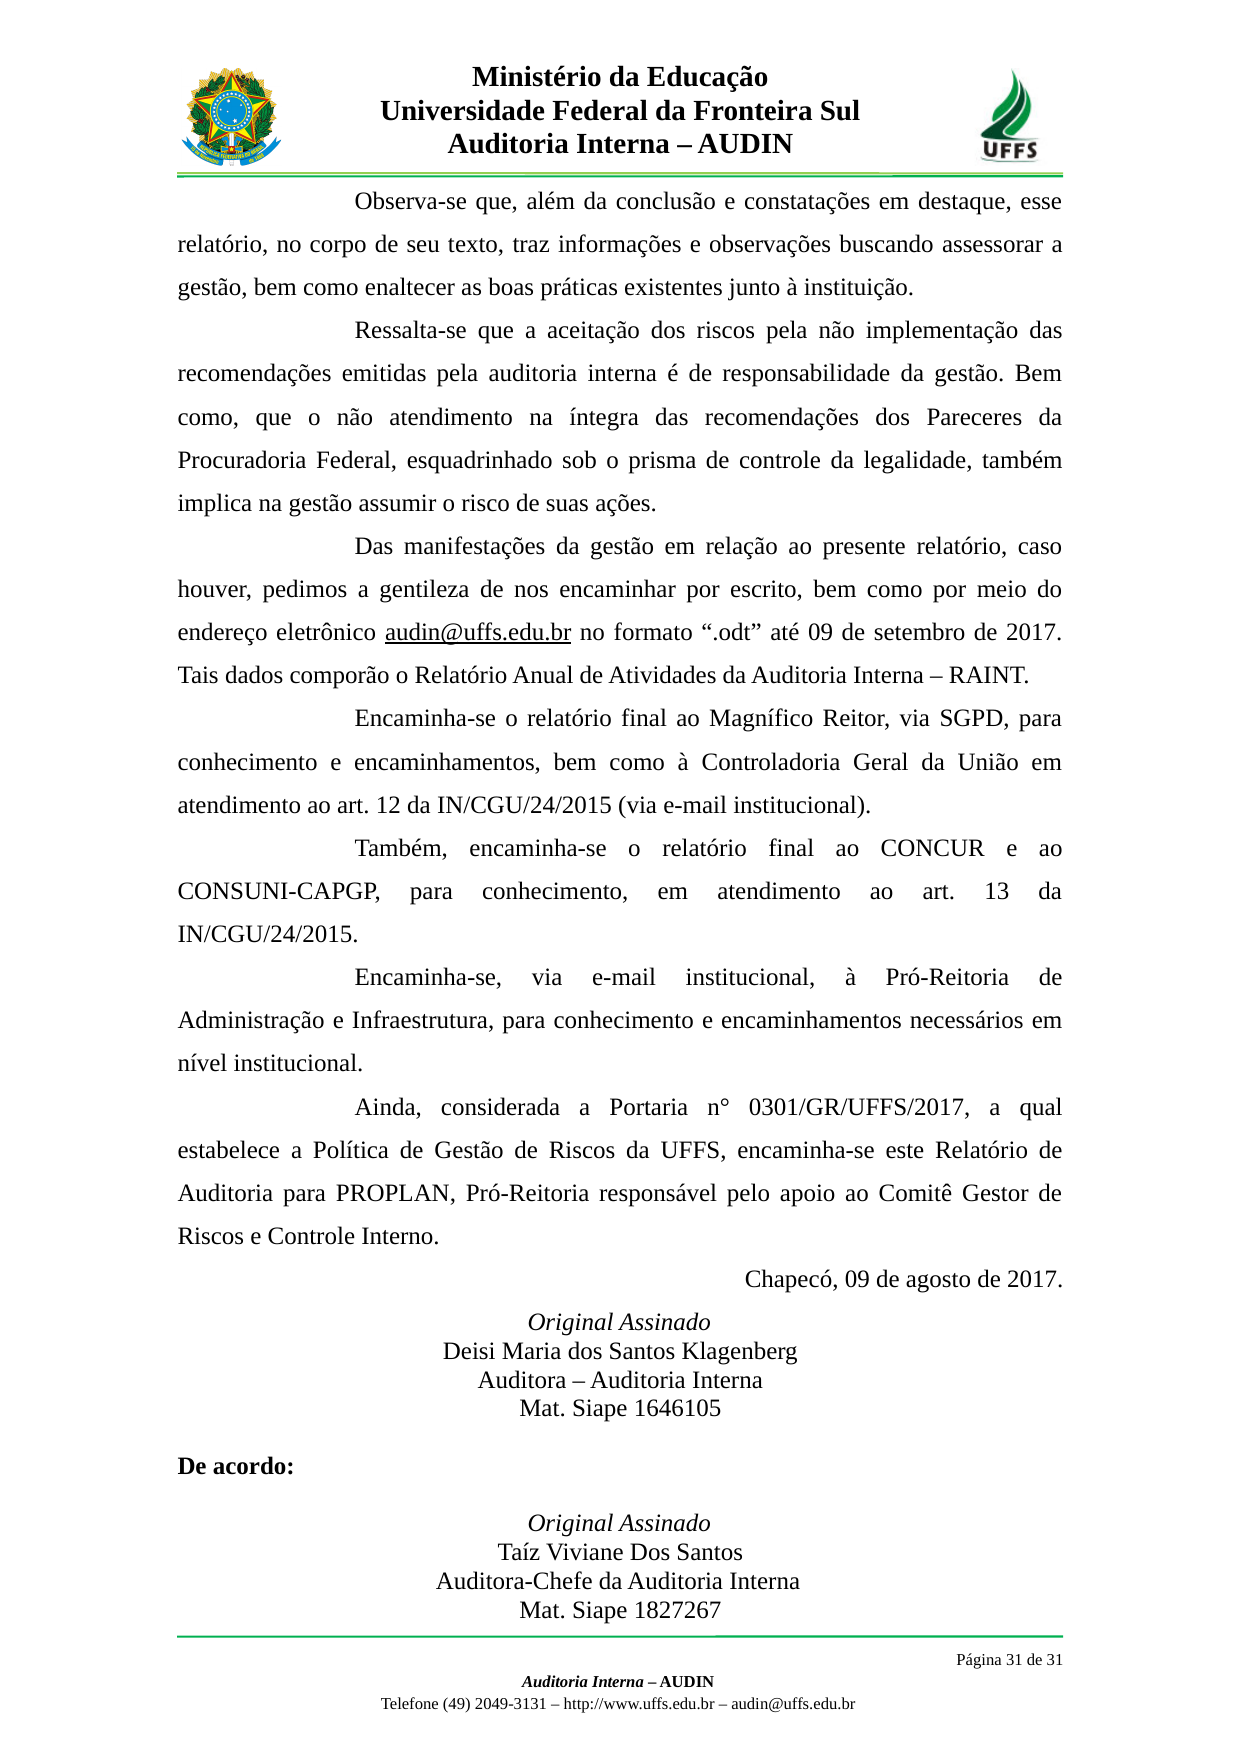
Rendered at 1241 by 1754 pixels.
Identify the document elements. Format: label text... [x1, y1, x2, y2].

text Ainda, considerada a Portaria n° 0301/GR/UFFS/2017, a qual estabelece a Política de Gestão de Riscos da UFFS, encaminha-se este Relatório de Auditoria para PROPLAN, Pró-Reitoria responsável pelo apoio ao Comitê Gestor de Riscos e Controle Interno. [177, 1092, 1063, 1250]
text Taíz Viviane Dos Santos [177, 1537, 1063, 1566]
text Encaminha-se, via e-mail institucional, à Pró-Reitoria de Administração e Infraestrutura, para conhecimento e encaminhamentos necessários em nível institucional. [177, 962, 1063, 1077]
picture [966, 68, 1054, 166]
text Observa-se que, além da conclusão e constatações em destaque, esse relatório, no corpo de seu texto, traz informações e observações buscando assessorar a gestão, bem como enaltecer as boas práticas existentes junto à instituição. [177, 186, 1063, 301]
text Mat. Siape 1827267 [177, 1595, 1063, 1623]
text De acordo: [177, 1451, 1063, 1480]
text Auditora – Auditoria Interna [177, 1365, 1063, 1393]
text Também, encaminha-se o relatório final ao CONCUR e ao CONSUNI-CAPGP, para conhecimento, em atendimento ao art. 13 da IN/CGU/24/2015. [177, 833, 1063, 948]
text Deisi Maria dos Santos Klagenberg [177, 1336, 1063, 1365]
text Mat. Siape 1646105 [177, 1393, 1063, 1422]
text Encaminha-se o relatório final ao Magnífico Reitor, via SGPD, para conhecimento e encaminhamentos, bem como à Controladoria Geral da União em atendimento ao art. 12 da IN/CGU/24/2015 (via e-mail institucional). [177, 703, 1063, 818]
text Original Assinado [177, 1307, 1063, 1336]
text Ressalta-se que a aceitação dos riscos pela não implementação das recomendações emitidas pela auditoria interna é de responsabilidade da gestão. Bem como, que o não atendimento na íntegra das recomendações dos Pareceres da Procuradoria Federal, esquadrinhado sob o prisma de controle da legalidade, também implica na gestão assumir o risco de suas ações. [177, 315, 1063, 517]
picture [181, 68, 282, 166]
text Original Assinado [177, 1508, 1063, 1537]
text Auditora-Chefe da Auditoria Interna [177, 1566, 1063, 1595]
text Chapecó, 09 de agosto de 2017. [177, 1264, 1063, 1293]
text Das manifestações da gestão em relação ao presente relatório, caso houver, pedimos a gentileza de nos encaminhar por escrito, bem como por meio do endereço eletrônico audin@uffs.edu.br no formato “.odt” até 09 de setembro de 2017. Tais dados comporão o Relatório Anual de Atividades da Auditoria Interna – RAINT. [177, 531, 1063, 689]
